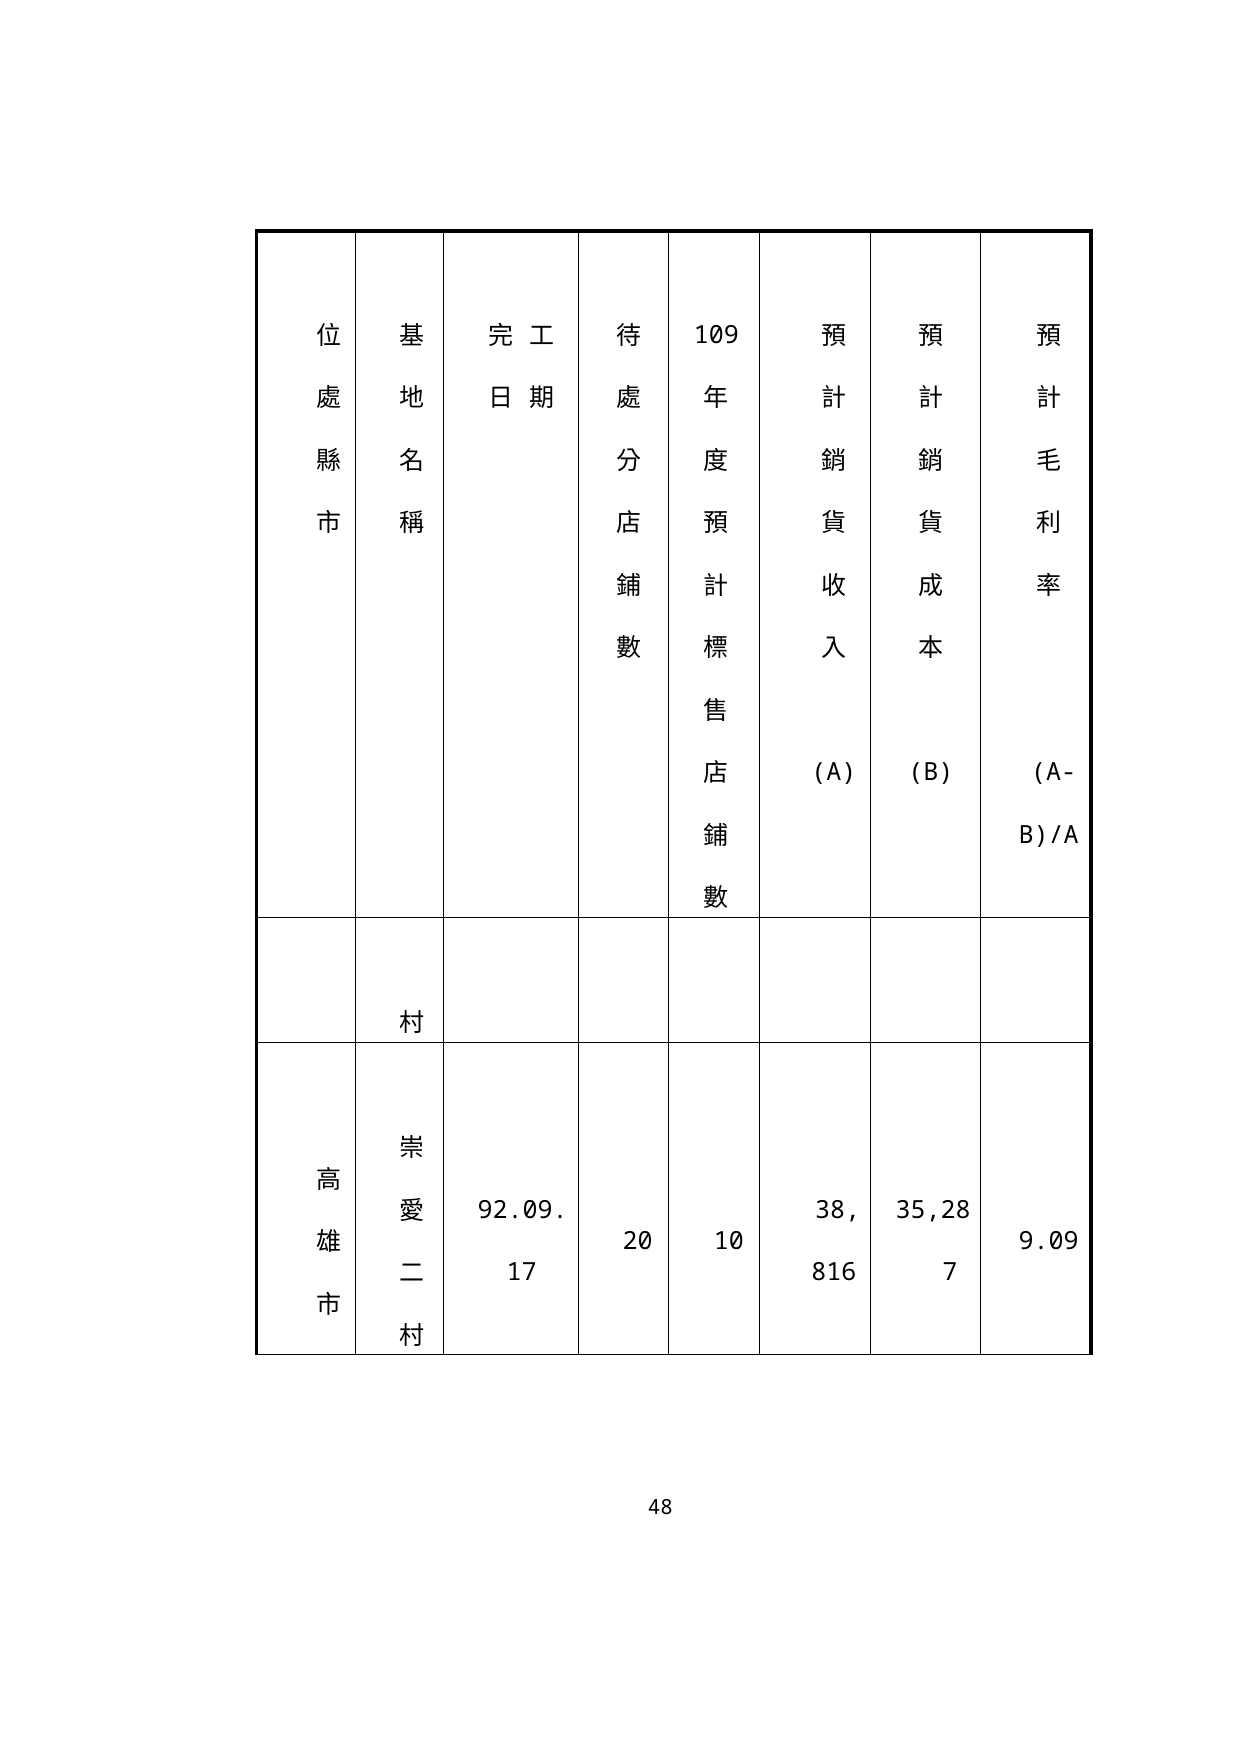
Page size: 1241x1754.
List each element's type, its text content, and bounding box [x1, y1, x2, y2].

table_cell 村 [356, 918, 443, 1042]
table_cell [981, 918, 1089, 1042]
table_cell [760, 918, 870, 1042]
table_cell 9.09 [981, 1043, 1089, 1354]
table_cell 高雄市 [258, 1043, 355, 1354]
table_cell 10 [669, 1043, 759, 1354]
table_cell [871, 918, 980, 1042]
table_header 待處分店鋪數 [579, 233, 668, 917]
table_cell 崇愛 二村 [356, 1043, 443, 1354]
table_header 位處 縣市 [258, 233, 355, 917]
table_cell 20 [579, 1043, 668, 1354]
table_header 基地 名稱 [356, 233, 443, 917]
table_header 完工 日期 [444, 233, 578, 917]
table_header 預計 銷貨 收入 (A) [760, 233, 870, 917]
table_cell [669, 918, 759, 1042]
table_cell 35,287 [871, 1043, 980, 1354]
table_cell [444, 918, 578, 1042]
table_header 預計 銷貨 成本 (B) [871, 233, 980, 917]
table_cell [258, 918, 355, 1042]
table_cell [579, 918, 668, 1042]
table_header 預計 毛利率 (A-B)/A [981, 233, 1089, 917]
table_cell 92.09.17 [444, 1043, 578, 1354]
table_cell 38,816 [760, 1043, 870, 1354]
table_header 109年度預計標售店鋪數 [669, 233, 759, 917]
